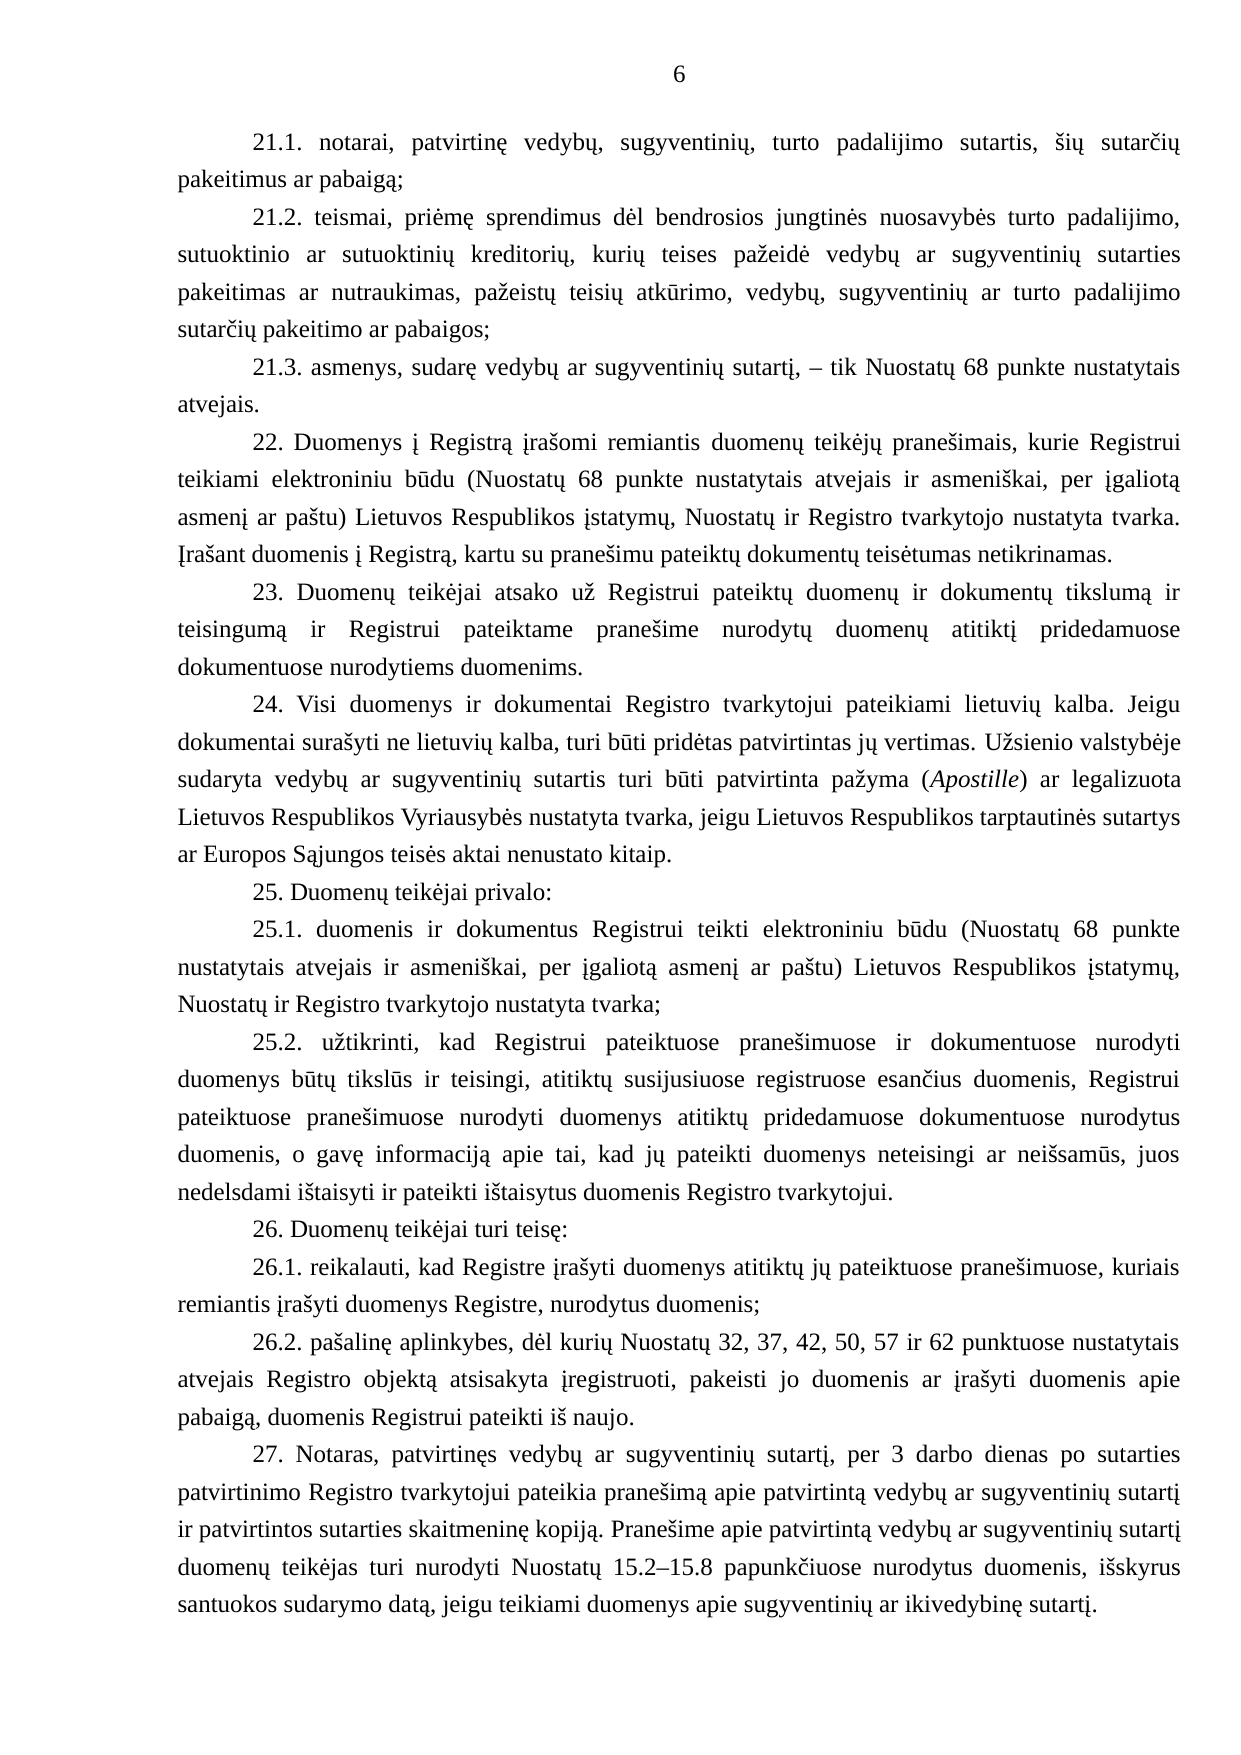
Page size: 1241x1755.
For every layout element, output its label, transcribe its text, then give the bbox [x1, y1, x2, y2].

text 23. Duomenų teikėjai atsako už Registrui pateiktų duomenų ir dokumentų tikslumą ir teisingumą ir Registrui pateiktame pranešime nurodytų duomenų atitiktį pridedamuose dokumentuose nurodytiems duomenims. [177, 568, 1181, 681]
text 25.2. užtikrinti, kad Registrui pateiktuose pranešimuose ir dokumentuose nurodyti duomenys būtų tikslūs ir teisingi, atitiktų susijusiuose registruose esančius duomenis, Registrui pateiktuose pranešimuose nurodyti duomenys atitiktų pridedamuose dokumentuose nurodytus duomenis, o gavę informaciją apie tai, kad jų pateikti duomenys neteisingi ar neišsamūs, juos nedelsdami ištaisyti ir pateikti ištaisytus duomenis Registro tvarkytojui. [177, 1018, 1181, 1206]
text 26. Duomenų teikėjai turi teisę: [177, 1206, 1181, 1243]
text 25.1. duomenis ir dokumentus Registrui teikti elektroniniu būdu (Nuostatų 68 punkte nustatytais atvejais ir asmeniškai, per įgaliotą asmenį ar paštu) Lietuvos Respublikos įstatymų, Nuostatų ir Registro tvarkytojo nustatyta tvarka; [177, 906, 1181, 1018]
text 22. Duomenys į Registrą įrašomi remiantis duomenų teikėjų pranešimais, kurie Registrui teikiami elektroniniu būdu (Nuostatų 68 punkte nustatytais atvejais ir asmeniškai, per įgaliotą asmenį ar paštu) Lietuvos Respublikos įstatymų, Nuostatų ir Registro tvarkytojo nustatyta tvarka. Įrašant duomenis į Registrą, kartu su pranešimu pateiktų dokumentų teisėtumas netikrinamas. [177, 418, 1181, 568]
text 27. Notaras, patvirtinęs vedybų ar sugyventinių sutartį, per 3 darbo dienas po sutarties patvirtinimo Registro tvarkytojui pateikia pranešimą apie patvirtintą vedybų ar sugyventinių sutartį ir patvirtintos sutarties skaitmeninę kopiją. Pranešime apie patvirtintą vedybų ar sugyventinių sutartį duomenų teikėjas turi nurodyti Nuostatų 15.2–15.8 papunkčiuose nurodytus duomenis, išskyrus santuokos sudarymo datą, jeigu teikiami duomenys apie sugyventinių ar ikivedybinę sutartį. [177, 1431, 1181, 1618]
text 25. Duomenų teikėjai privalo: [177, 868, 1181, 906]
text 21.2. teismai, priėmę sprendimus dėl bendrosios jungtinės nuosavybės turto padalijimo, sutuoktinio ar sutuoktinių kreditorių, kurių teises pažeidė vedybų ar sugyventinių sutarties pakeitimas ar nutraukimas, pažeistų teisių atkūrimo, vedybų, sugyventinių ar turto padalijimo sutarčių pakeitimo ar pabaigos; [177, 193, 1181, 343]
text 21.1. notarai, patvirtinę vedybų, sugyventinių, turto padalijimo sutartis, šių sutarčių pakeitimus ar pabaigą; [177, 118, 1181, 193]
text 21.3. asmenys, sudarę vedybų ar sugyventinių sutartį, – tik Nuostatų 68 punkte nustatytais atvejais. [177, 343, 1181, 418]
text 26.1. reikalauti, kad Registre įrašyti duomenys atitiktų jų pateiktuose pranešimuose, kuriais remiantis įrašyti duomenys Registre, nurodytus duomenis; [177, 1243, 1181, 1318]
text 26.2. pašalinę aplinkybes, dėl kurių Nuostatų 32, 37, 42, 50, 57 ir 62 punktuose nustatytais atvejais Registro objektą atsisakyta įregistruoti, pakeisti jo duomenis ar įrašyti duomenis apie pabaigą, duomenis Registrui pateikti iš naujo. [177, 1318, 1181, 1431]
text 24. Visi duomenys ir dokumentai Registro tvarkytojui pateikiami lietuvių kalba. Jeigu dokumentai surašyti ne lietuvių kalba, turi būti pridėtas patvirtintas jų vertimas. Užsienio valstybėje sudaryta vedybų ar sugyventinių sutartis turi būti patvirtinta pažyma (Apostille) ar legalizuota Lietuvos Respublikos Vyriausybės nustatyta tvarka, jeigu Lietuvos Respublikos tarptautinės sutartys ar Europos Sąjungos teisės aktai nenustato kitaip. [177, 681, 1181, 868]
